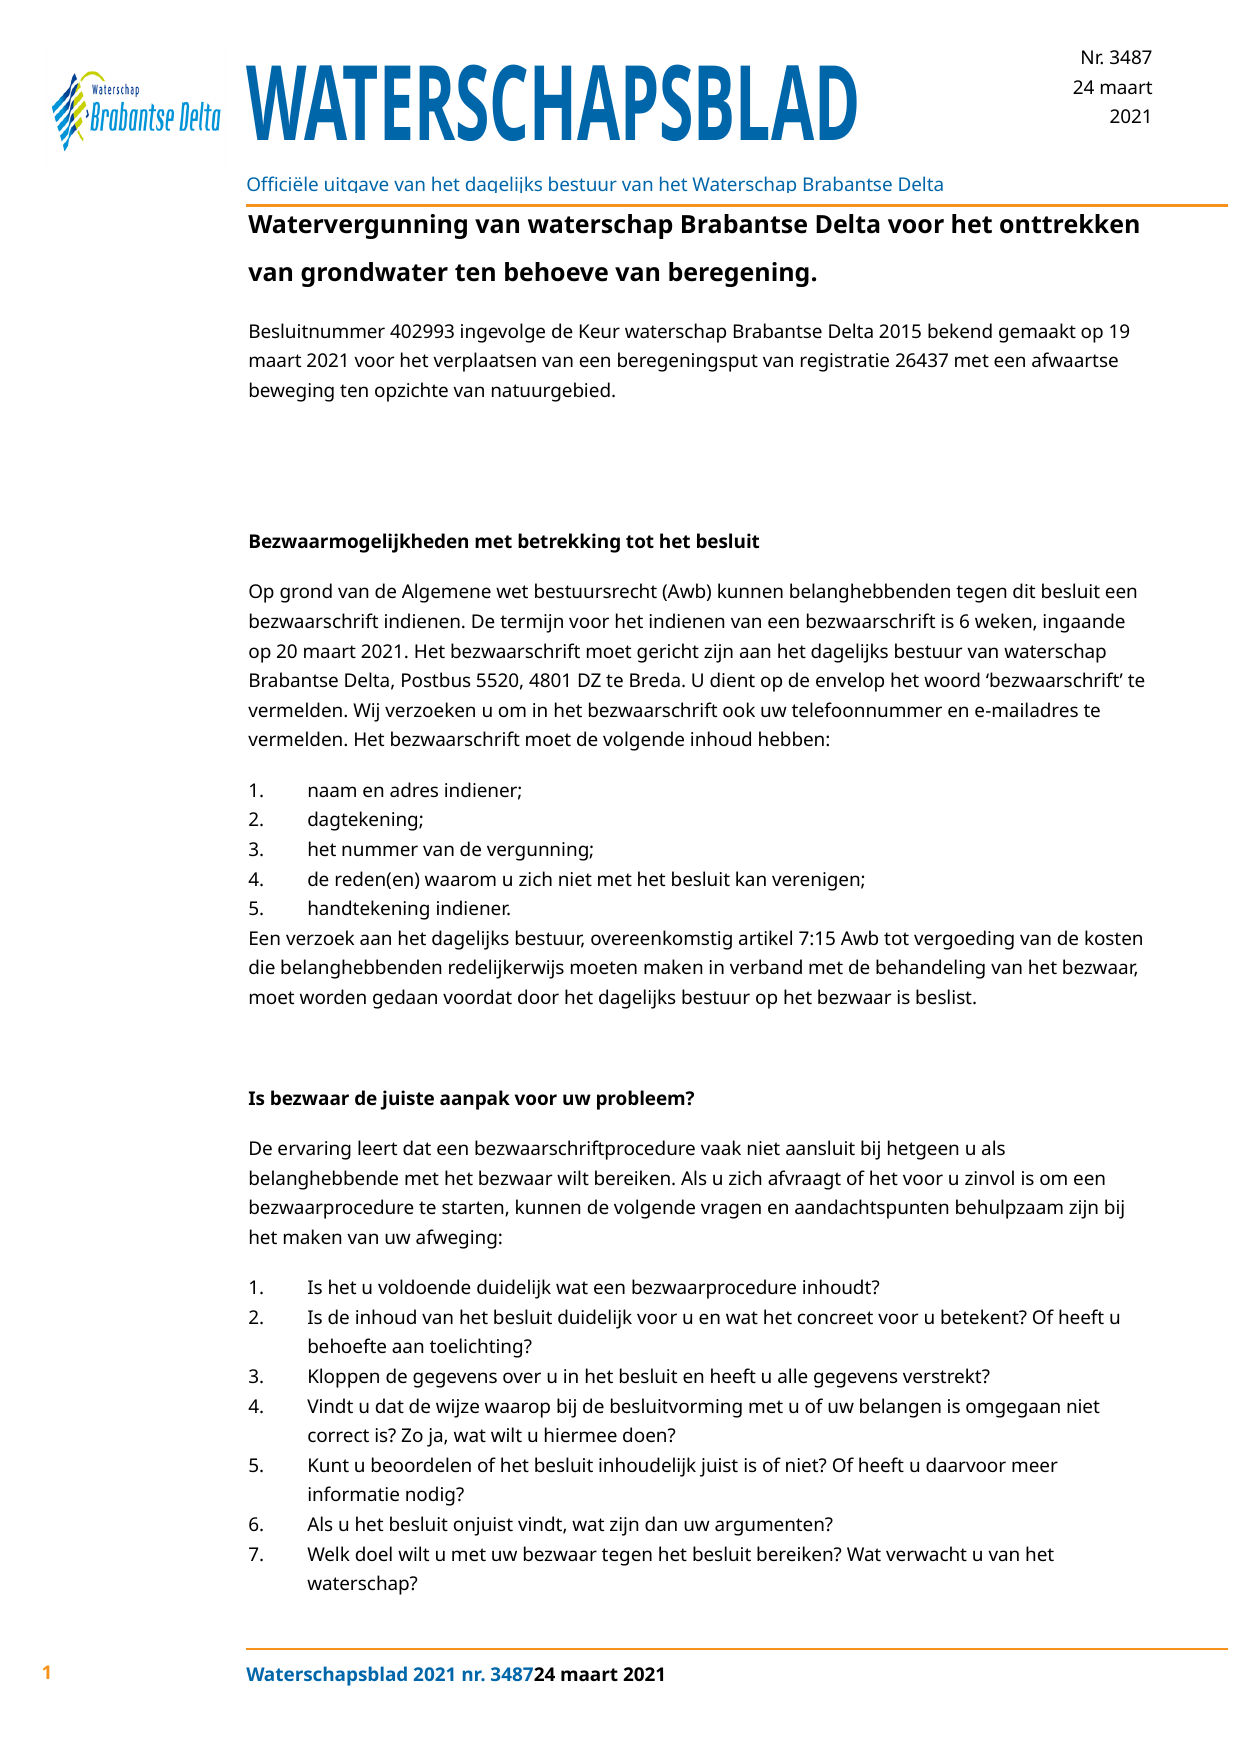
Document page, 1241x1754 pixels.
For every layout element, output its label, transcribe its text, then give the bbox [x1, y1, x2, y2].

text De ervaring leert dat een bezwaarschriftprocedure vaak niet aansluit bij hetgeen u als belanghebbende met het bezwaar wilt bereiken. Als u zich afvraagt of het voor u zinvol is om een bezwaarprocedure te starten, kunnen de volgende vragen en aandachtspunten behulpzaam zijn bij het maken van uw afweging: [248, 1135, 1152, 1250]
text Watervergunning van waterschap Brabantse Delta voor het onttrekken van grondwater ten behoeve van beregening. [248, 207, 1152, 288]
list Vindt u dat de wijze waarop bij de besluitvorming met u of uw belangen is omgegaan niet correct is? Zo ja, wat wilt u hiermee doen? [248, 1393, 1152, 1448]
list Is het u voldoende duidelijk wat een bezwaarprocedure inhoudt? [248, 1274, 1152, 1300]
list Als u het besluit onjuist vindt, wat zijn dan uw argumenten? [248, 1511, 1152, 1537]
list naam en adres indiener; [248, 777, 1152, 803]
list handtekening indiener. [248, 895, 1152, 921]
list het nummer van de vergunning; [248, 836, 1152, 862]
text Besluitnummer 402993 ingevolge de Keur waterschap Brabantse Delta 2015 bekend gemaakt op 19 maart 2021 voor het verplaatsen van een beregeningsput van registratie 26437 met een afwaartse beweging ten opzichte van natuurgebied. [248, 318, 1152, 403]
text Is bezwaar de juiste aanpak voor uw probleem? [248, 1085, 1152, 1111]
list Kloppen de gegevens over u in het besluit en heeft u alle gegevens verstrekt? [248, 1363, 1152, 1389]
text Een verzoek aan het dagelijks bestuur, overeenkomstig artikel 7:15 Awb tot vergoeding van de kosten die belanghebbenden redelijkerwijs moeten maken in verband met de behandeling van het bezwaar, moet worden gedaan voordat door het dagelijks bestuur op het bezwaar is beslist. [248, 925, 1152, 1010]
picture [41, 47, 231, 172]
list Is de inhoud van het besluit duidelijk voor u en wat het concreet voor u betekent? Of heeft u behoefte aan toelichting? [248, 1304, 1152, 1359]
text Op grond van de Algemene wet bestuursrecht (Awb) kunnen belanghebbenden tegen dit besluit een bezwaarschrift indienen. De termijn voor het indienen van een bezwaarschrift is 6 weken, ingaande op 20 maart 2021. Het bezwaarschrift moet gericht zijn aan het dagelijks bestuur van waterschap Brabantse Delta, Postbus 5520, 4801 DZ te Breda. U dient op de envelop het woord ‘bezwaarschrift’ te vermelden. Wij verzoeken u om in het bezwaarschrift ook uw telefoonnummer en e‑mailadres te vermelden. Het bezwaarschrift moet de volgende inhoud hebben: [248, 579, 1152, 752]
text Bezwaarmogelijkheden met betrekking tot het besluit [248, 528, 1152, 554]
list Welk doel wilt u met uw bezwaar tegen het besluit bereiken? Wat verwacht u van het waterschap? [248, 1541, 1152, 1596]
list dagtekening; [248, 807, 1152, 832]
list Kunt u beoordelen of het besluit inhoudelijk juist is of niet? Of heeft u daarvoor meer informatie nodig? [248, 1452, 1152, 1507]
list de reden(en) waarom u zich niet met het besluit kan verenigen; [248, 866, 1152, 892]
